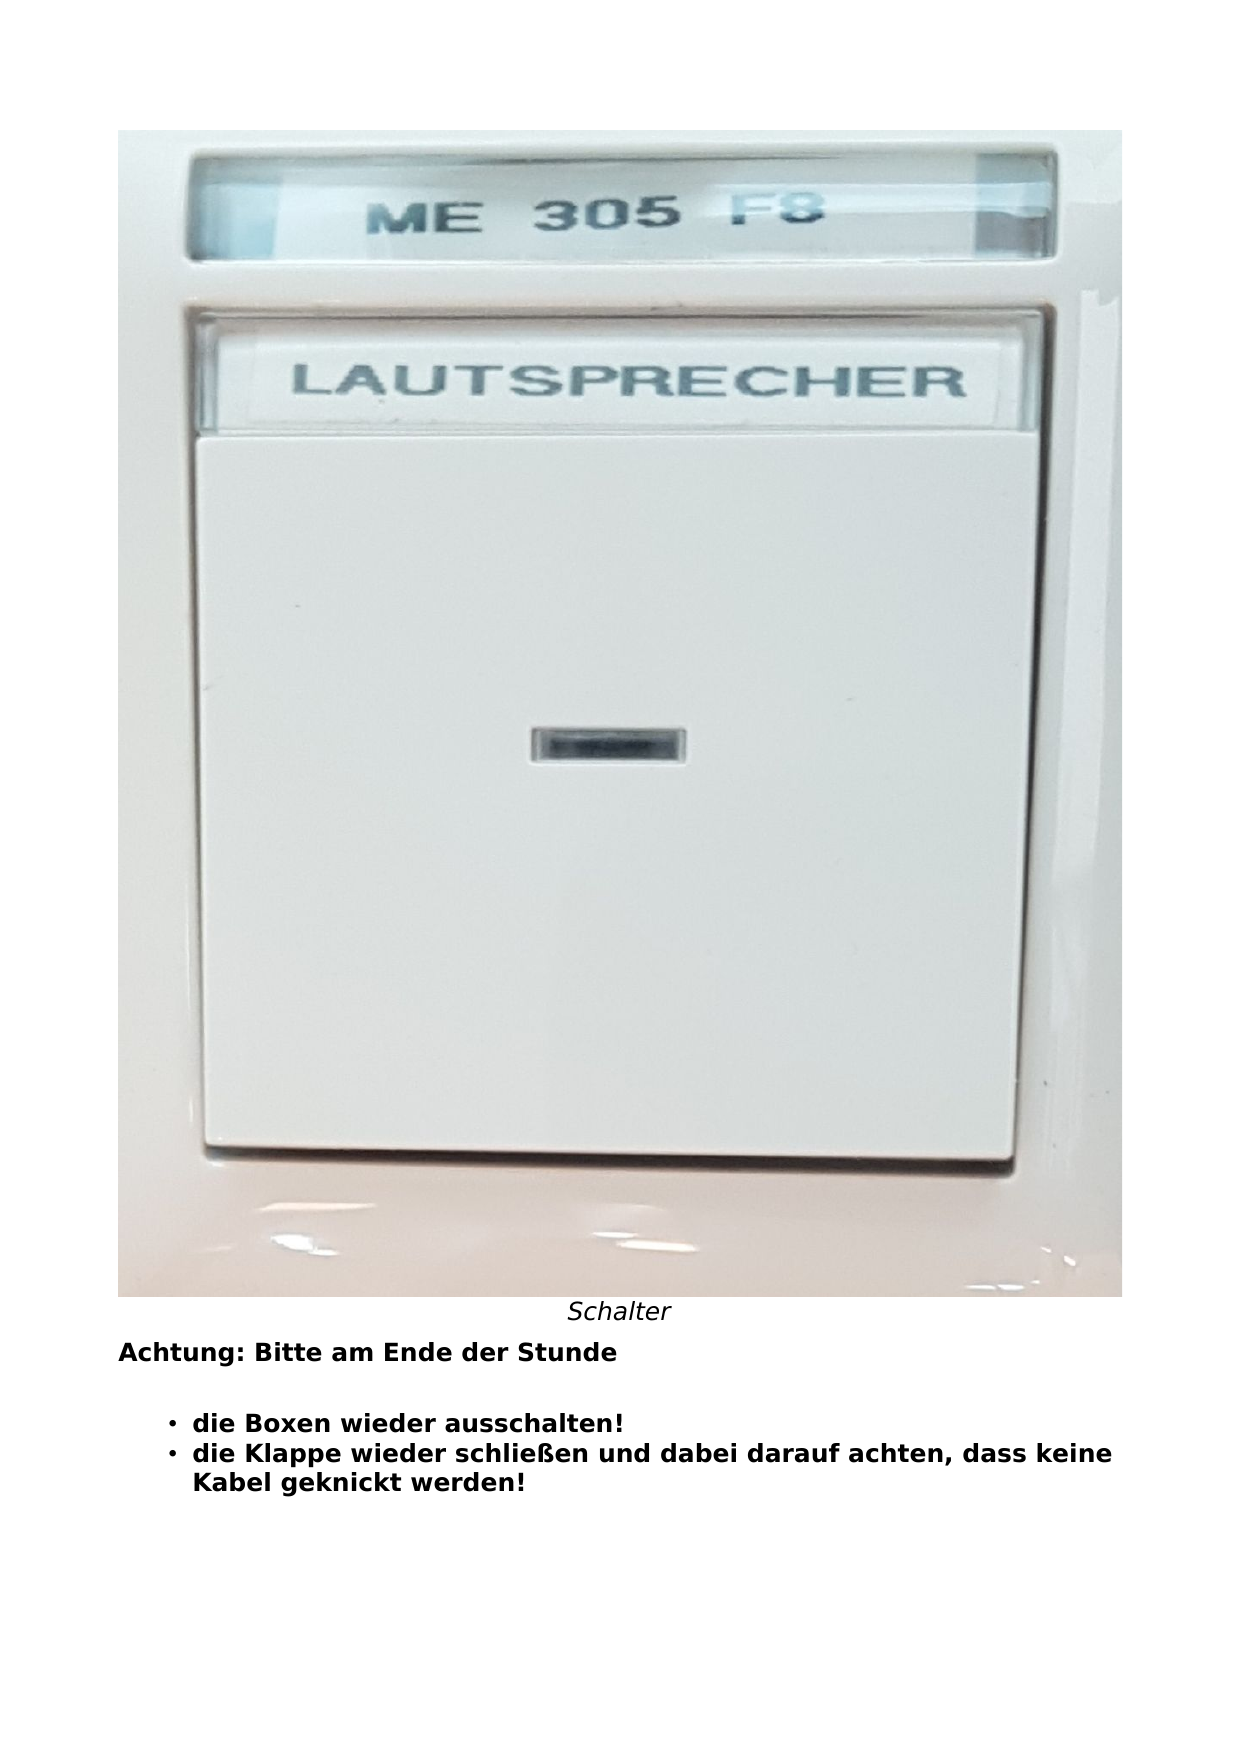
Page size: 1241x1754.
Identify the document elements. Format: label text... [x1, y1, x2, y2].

text Schalter [118, 1297, 1122, 1326]
list die Boxen wieder ausschalten! [177, 1410, 1122, 1439]
picture [118, 130, 1123, 1297]
list die Klappe wieder schließen und dabei darauf achten, dass keine Kabel geknickt werden! [177, 1439, 1122, 1497]
text Achtung: Bitte am Ende der Stunde [118, 1338, 1122, 1368]
